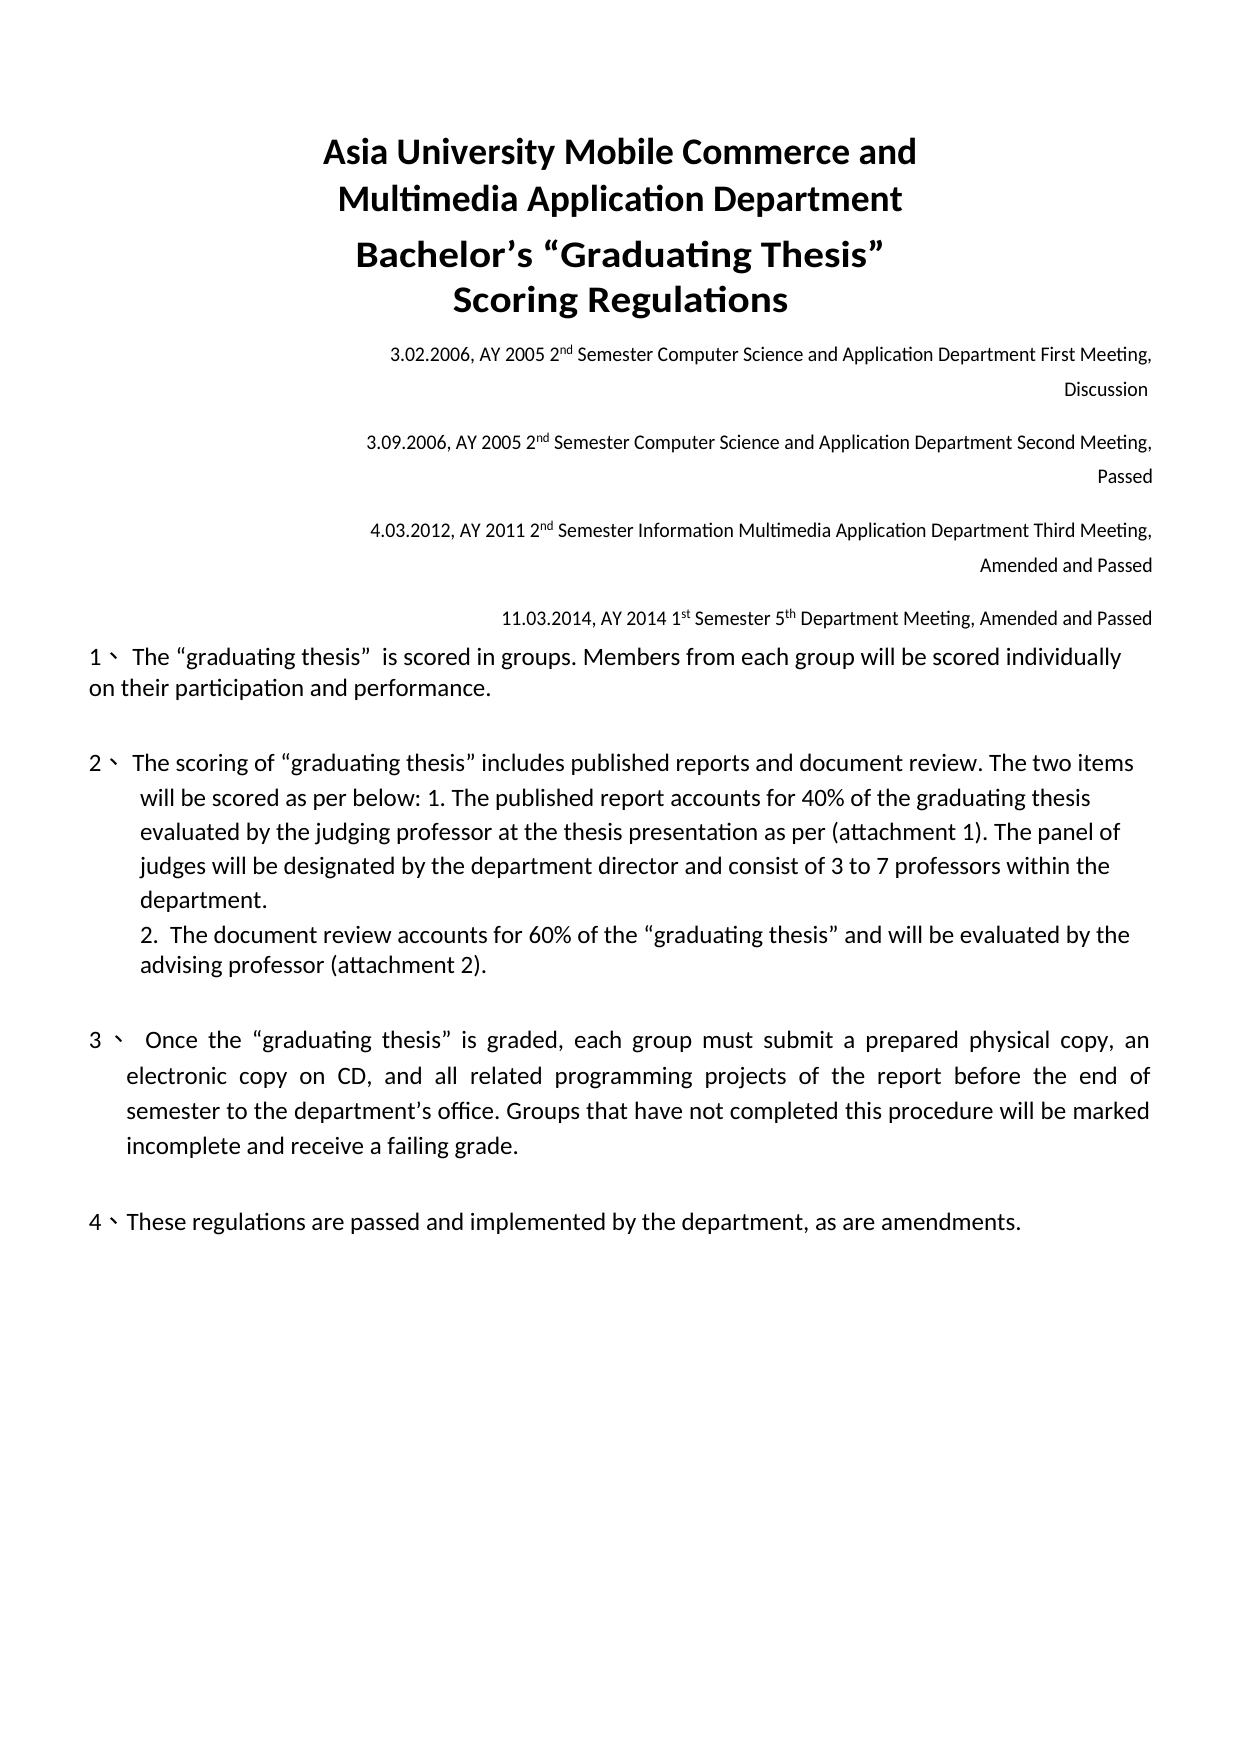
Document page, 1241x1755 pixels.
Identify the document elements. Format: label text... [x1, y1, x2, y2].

text 11.03.2014, AY 2014 1st Semester 5th Department Meeting, Amended and Passed [318, 605, 1153, 631]
text 2. The document review accounts for 60% of the “graduating thesis” and will be evaluated by the advising professor (attachment 2). [140, 919, 1135, 980]
text 1、 The “graduating thesis” is scored in groups. Members from each group will be scored individually on their participation and performance. [89, 640, 1135, 703]
text 3.02.2006, AY 2005 2nd Semester Computer Science and Application Department First Meeting, Discussion [318, 341, 1153, 401]
text Bachelor’s “Graduating Thesis” Scoring Regulations [318, 231, 923, 322]
text 2、 The scoring of “graduating thesis” includes published reports and document review. The two items will be scored as per below: 1. The published report accounts for 40% of the graduating thesis evaluated by the judging professor at the thesis presentation as per (attachment 1). The panel of judges will be designated by the department director and consist of 3 to 7 professors within the department. [89, 743, 1135, 914]
subtitle Asia University Mobile Commerce and Multimedia Application Department [318, 127, 922, 221]
text 4、These regulations are passed and implemented by the department, as are amendments. [89, 1201, 1135, 1237]
text 3.09.2006, AY 2005 2nd Semester Computer Science and Application Department Second Meeting, Passed [318, 429, 1153, 489]
text 3、 Once the “graduating thesis” is graded, each group must submit a prepared physical copy, an electronic copy on CD, and all related programming projects of the report before the end of semester to the department’s office. Groups that have not completed this procedure will be marked incomplete and receive a failing grade. [89, 1019, 1152, 1161]
text 4.03.2012, AY 2011 2nd Semester Information Multimedia Application Department Third Meeting, Amended and Passed [318, 517, 1153, 577]
